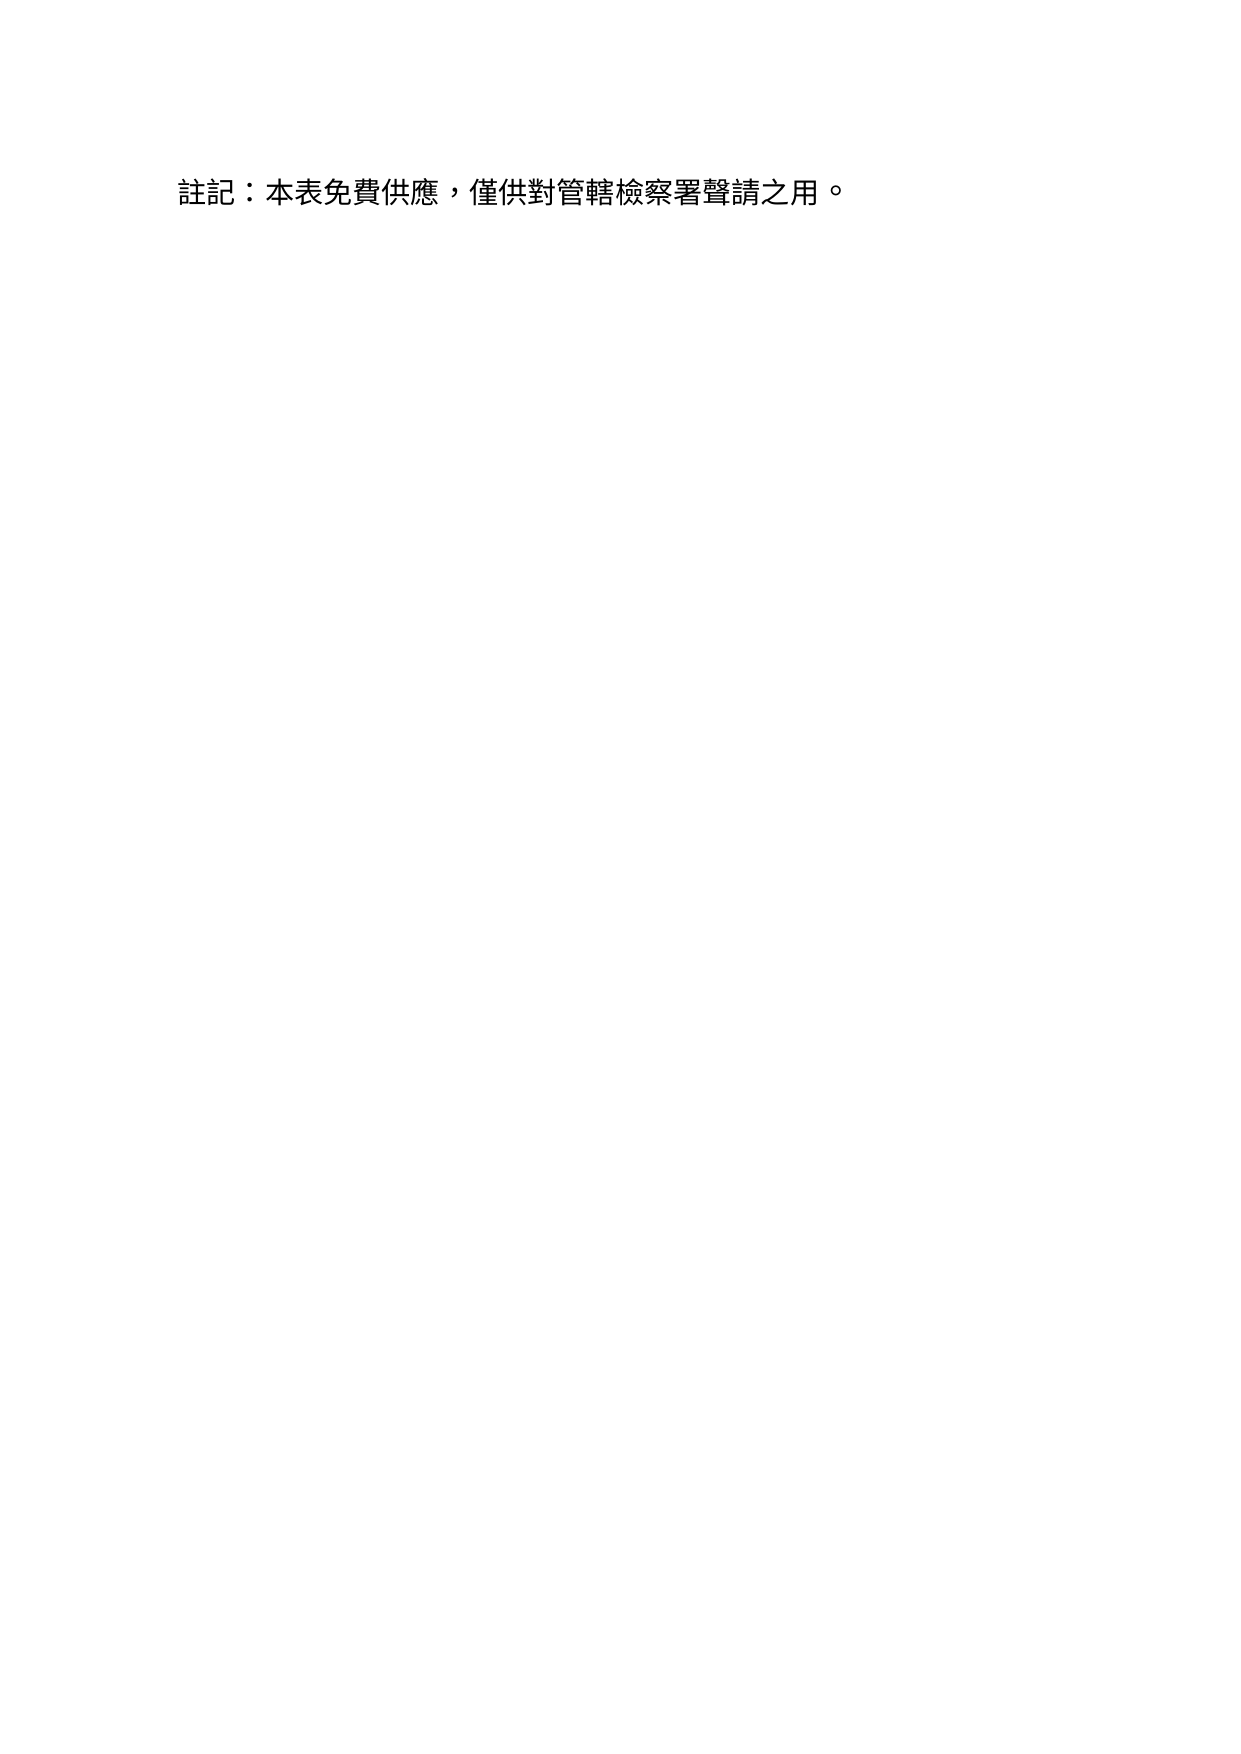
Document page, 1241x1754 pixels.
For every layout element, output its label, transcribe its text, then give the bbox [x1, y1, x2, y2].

text 註記：本表免費供應，僅供對管轄檢察署聲請之用。 [177, 148, 1122, 210]
